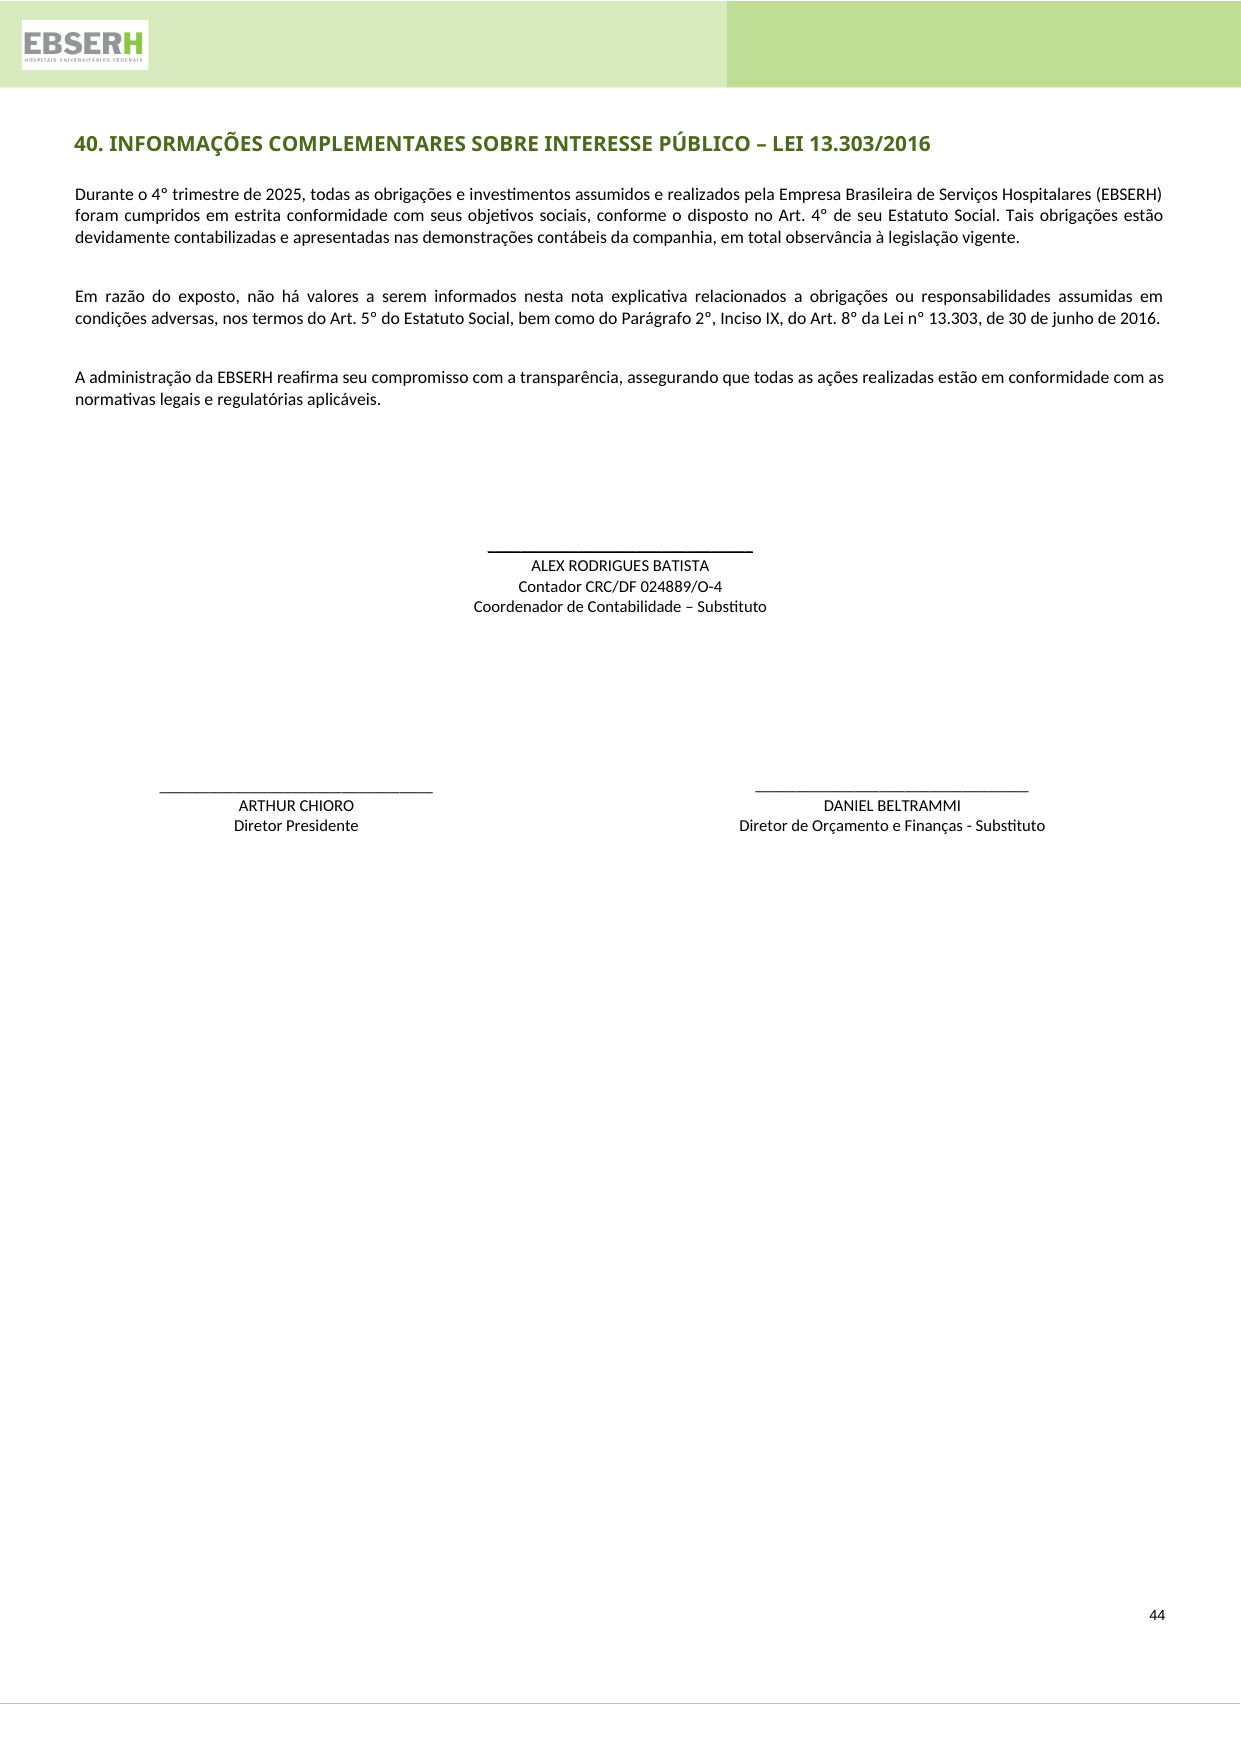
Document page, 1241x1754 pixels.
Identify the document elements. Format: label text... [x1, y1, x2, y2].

text Diretor Presidente [90, 816, 503, 836]
text _________________________________ [90, 767, 503, 795]
text DANIEL BELTRAMMI [707, 795, 1077, 815]
text ARTHUR CHIORO [90, 795, 503, 816]
text Diretor de Orçamento e Finanças - Substituto [707, 815, 1077, 836]
list INFORMAÇÕES COMPLEMENTARES SOBRE INTERESSE PÚBLICO – LEI 13.303/2016 [74, 129, 1165, 158]
text Em razão do exposto, não há valores a serem informados nesta nota explicativa relacionados a obrigações ou responsabilidades assumidas em condições adversas, nos termos do Art. 5º do Estatuto Social, bem como do Parágrafo 2º, Inciso IX, do Art. 8º da Lei nº 13.303, de 30 de junho de 2016. [75, 285, 1165, 329]
text A administração da EBSERH reafirma seu compromisso com a transparência, assegurando que todas as ações realizadas estão em conformidade com as normativas legais e regulatórias aplicáveis. [75, 366, 1165, 409]
text Contador CRC/DF 024889/O-4 [440, 576, 800, 596]
text ALEX RODRIGUES BATISTA [440, 556, 800, 576]
text Coordenador de Contabilidade – Substituto [440, 596, 800, 617]
text Durante o 4º trimestre de 2025, todas as obrigações e investimentos assumidos e realizados pela Empresa Brasileira de Serviços Hospitalares (EBSERH) foram cumpridos em estrita conformidade com seus objetivos sociais, conforme o disposto no Art. 4º de seu Estatuto Social. Tais obrigações estão devidamente contabilizadas e apresentadas nas demonstrações contábeis da companhia, em total observância à legislação vigente. [75, 183, 1165, 248]
text ________________________________ [440, 534, 800, 554]
text _________________________________ [707, 767, 1077, 795]
